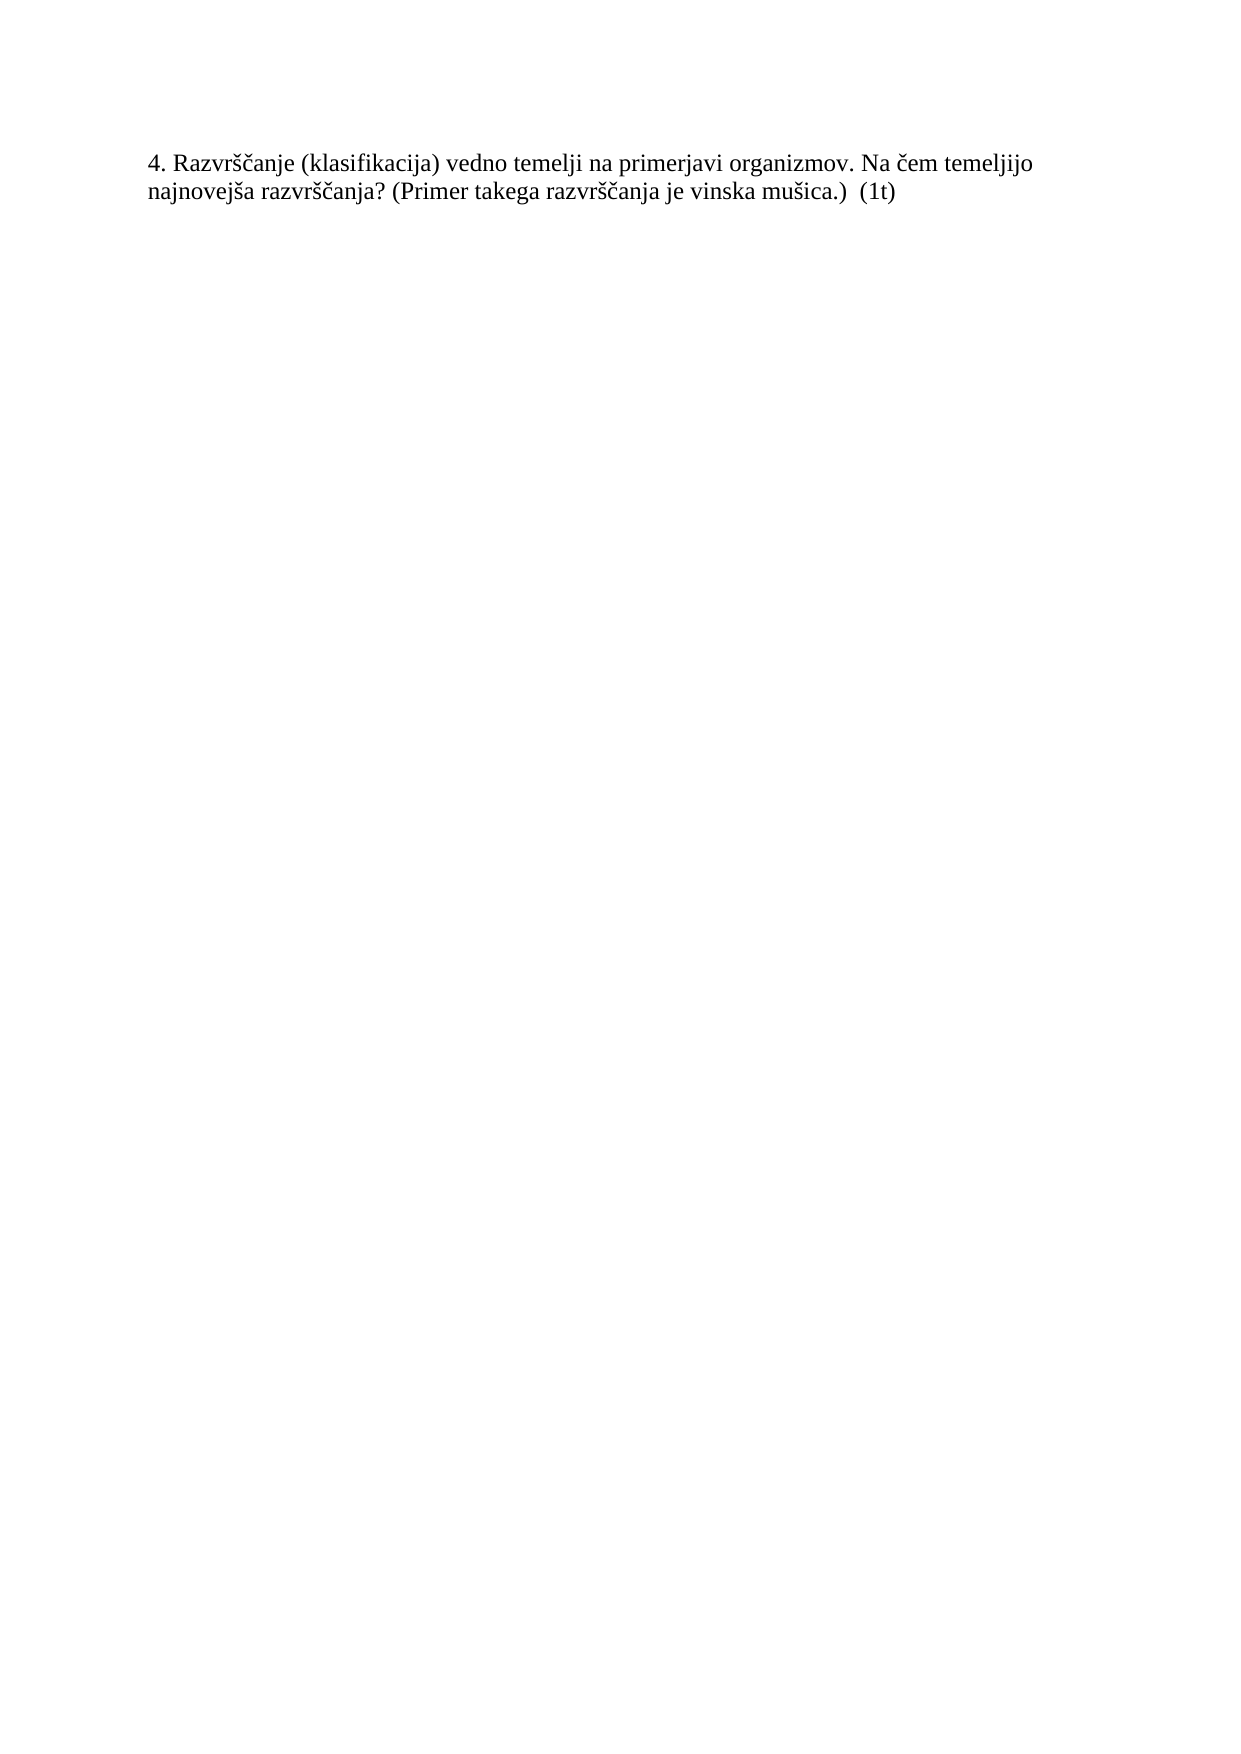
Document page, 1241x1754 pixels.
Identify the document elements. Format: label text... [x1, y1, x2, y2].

text 4. Razvrščanje (klasifikacija) vedno temelji na primerjavi organizmov. Na čem temeljijo najnovejša razvrščanja? (Primer takega razvrščanja je vinska mušica.) (1t) [148, 148, 1093, 205]
